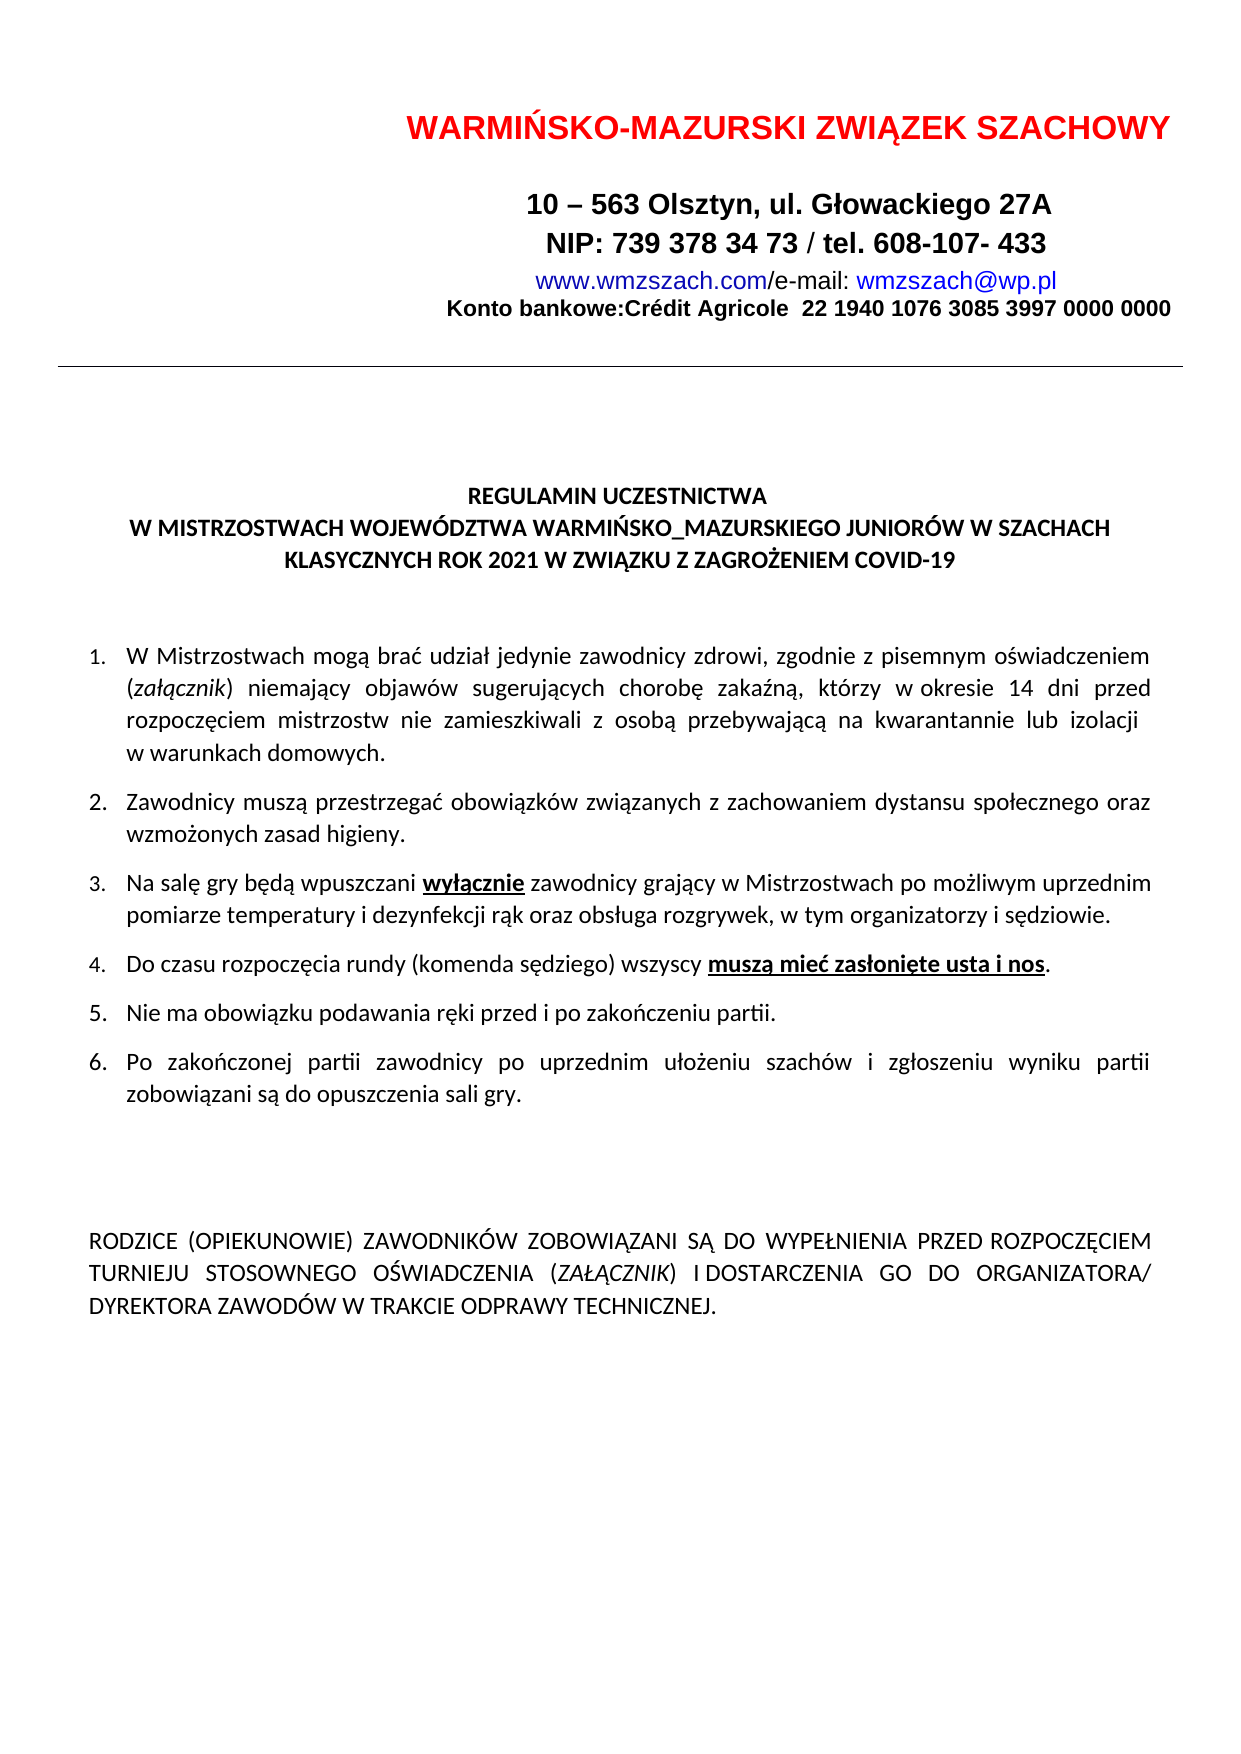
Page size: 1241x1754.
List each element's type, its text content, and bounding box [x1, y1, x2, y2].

text REGULAMIN UCZESTNICTWA W MISTRZOSTWACH WOJEWÓDZTWA WARMIŃSKO_MAZURSKIEGO JUNIORÓW W SZACHACH KLASYCZNYCH ROK 2021 W ZWIĄZKU Z ZAGROŻENIEM COVID-19 [89, 480, 1152, 575]
list W Mistrzostwach mogą brać udział jedynie zawodnicy zdrowi, zgodnie z pisemnym oświadczeniem (załącznik) niemający objawów sugerujących chorobę zakaźną, którzy w okresie 14 dni przed rozpoczęciem mistrzostw nie zamieszkiwali z osobą przebywającą na kwarantannie lub izolacji w warunkach domowych. [89, 640, 1152, 767]
list Na salę gry będą wpuszczani wyłącznie zawodnicy grający w Mistrzostwach po możliwym uprzednim pomiarze temperatury i dezynfekcji rąk oraz obsługa rozgrywek, w tym organizatorzy i sędziowie. [89, 867, 1152, 930]
text RODZICE (OPIEKUNOWIE) ZAWODNIKÓW ZOBOWIĄZANI SĄ DO WYPEŁNIENIA PRZED ROZPOCZĘCIEM TURNIEJU STOSOWNEGO OŚWIADCZENIA (ZAŁĄCZNIK) I DOSTARCZENIA GO DO ORGANIZATORA/ DYREKTORA ZAWODÓW W TRAKCIE ODPRAWY TECHNICZNEJ. [89, 1225, 1152, 1320]
table_header WARMIŃSKO-MAZURSKI ZWIĄZEK SZACHOWY 10 – 563 Olsztyn, ul. Głowackiego 27A NIP: 739 378 34 73 / tel. 608-107- 433 www.wmzszach.com/e-mail: wmzszach@wp.pl Konto bankowe:Crédit Agricole 22 1940 1076 3085 3997 0000 0000 [410, 44, 1183, 366]
list Po zakończonej partii zawodnicy po uprzednim ułożeniu szachów i zgłoszeniu wyniku partii zobowiązani są do opuszczenia sali gry. [89, 1046, 1152, 1109]
list Do czasu rozpoczęcia rundy (komenda sędziego) wszyscy muszą mieć zasłonięte usta i nos. [89, 948, 1152, 979]
table_header [58, 44, 409, 366]
list Nie ma obowiązku podawania ręki przed i po zakończeniu partii. [89, 997, 1152, 1028]
list Zawodnicy muszą przestrzegać obowiązków związanych z zachowaniem dystansu społecznego oraz wzmożonych zasad higieny. [89, 786, 1152, 848]
